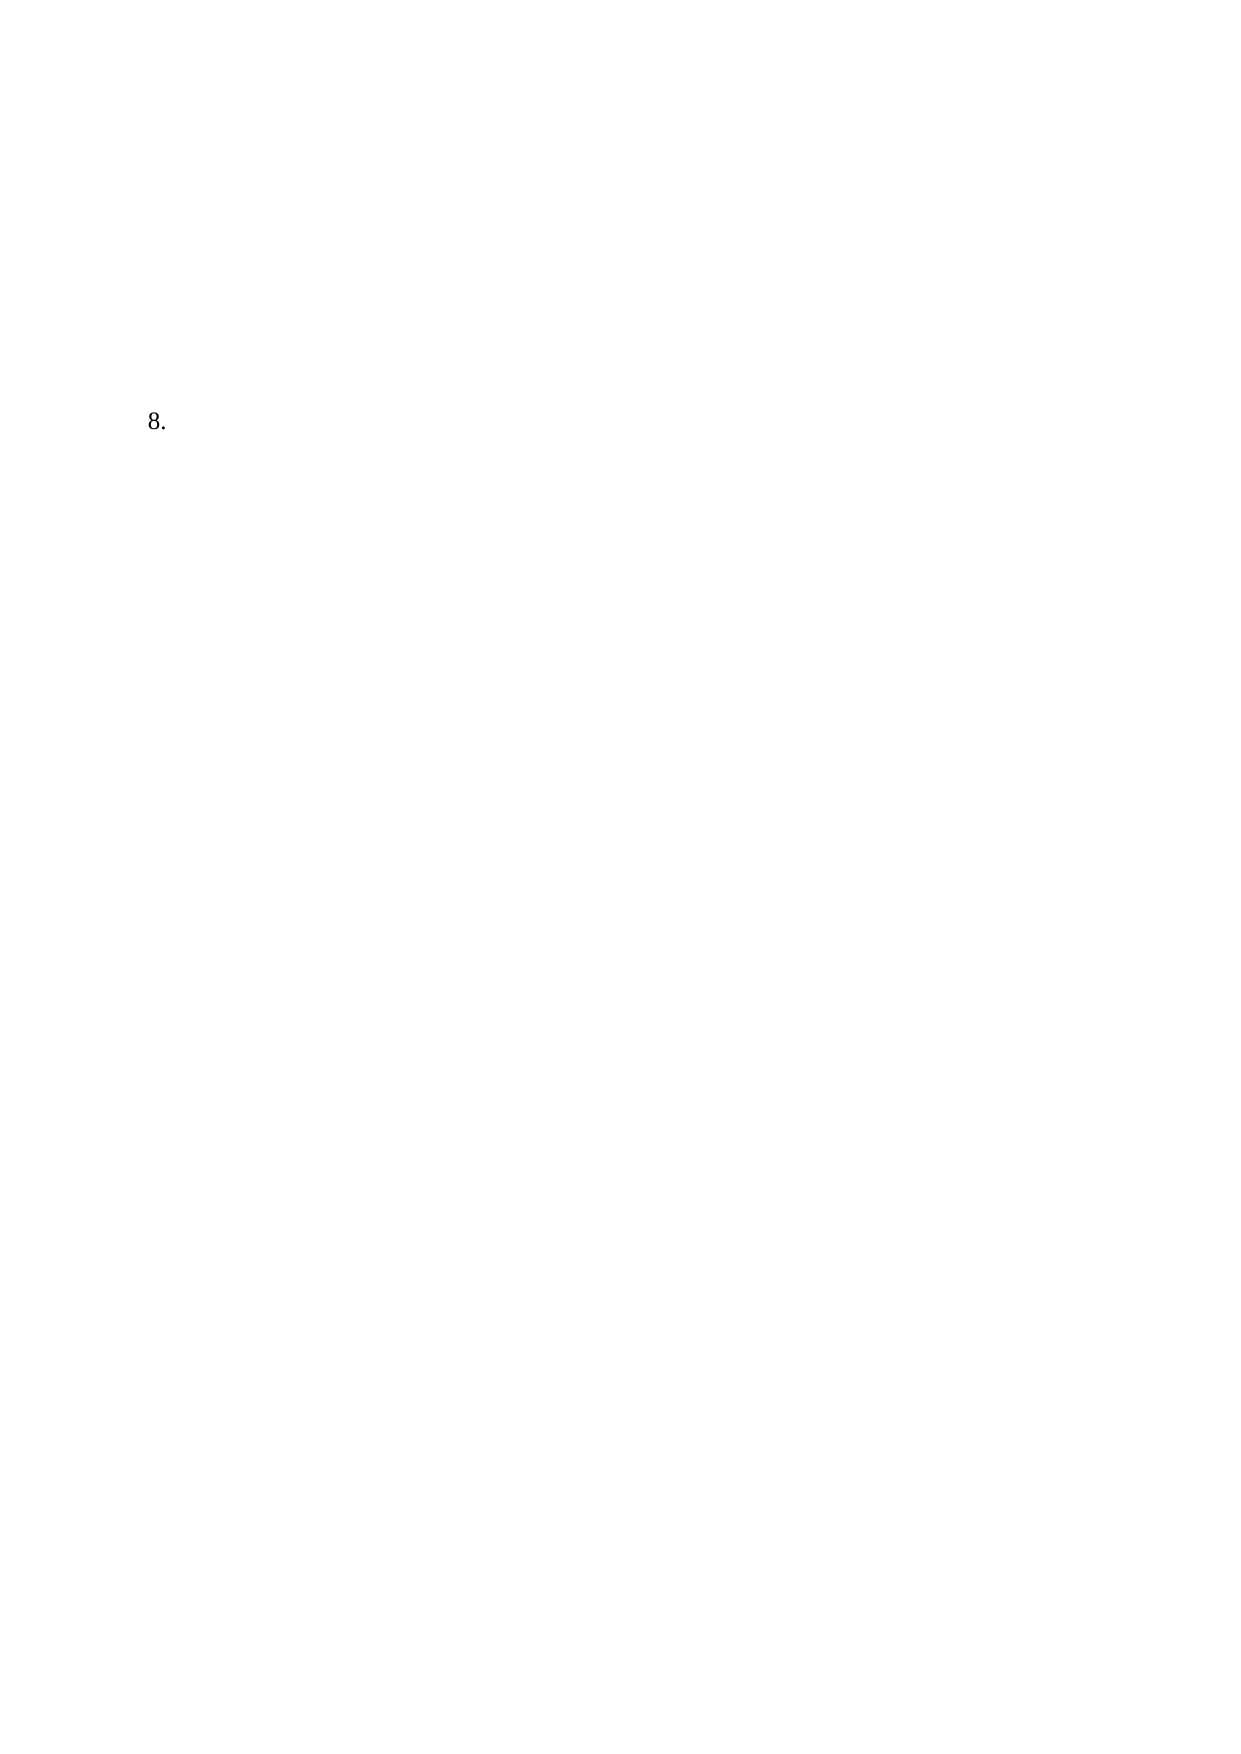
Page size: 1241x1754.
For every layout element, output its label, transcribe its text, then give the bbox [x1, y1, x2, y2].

text 8. [148, 406, 1093, 435]
